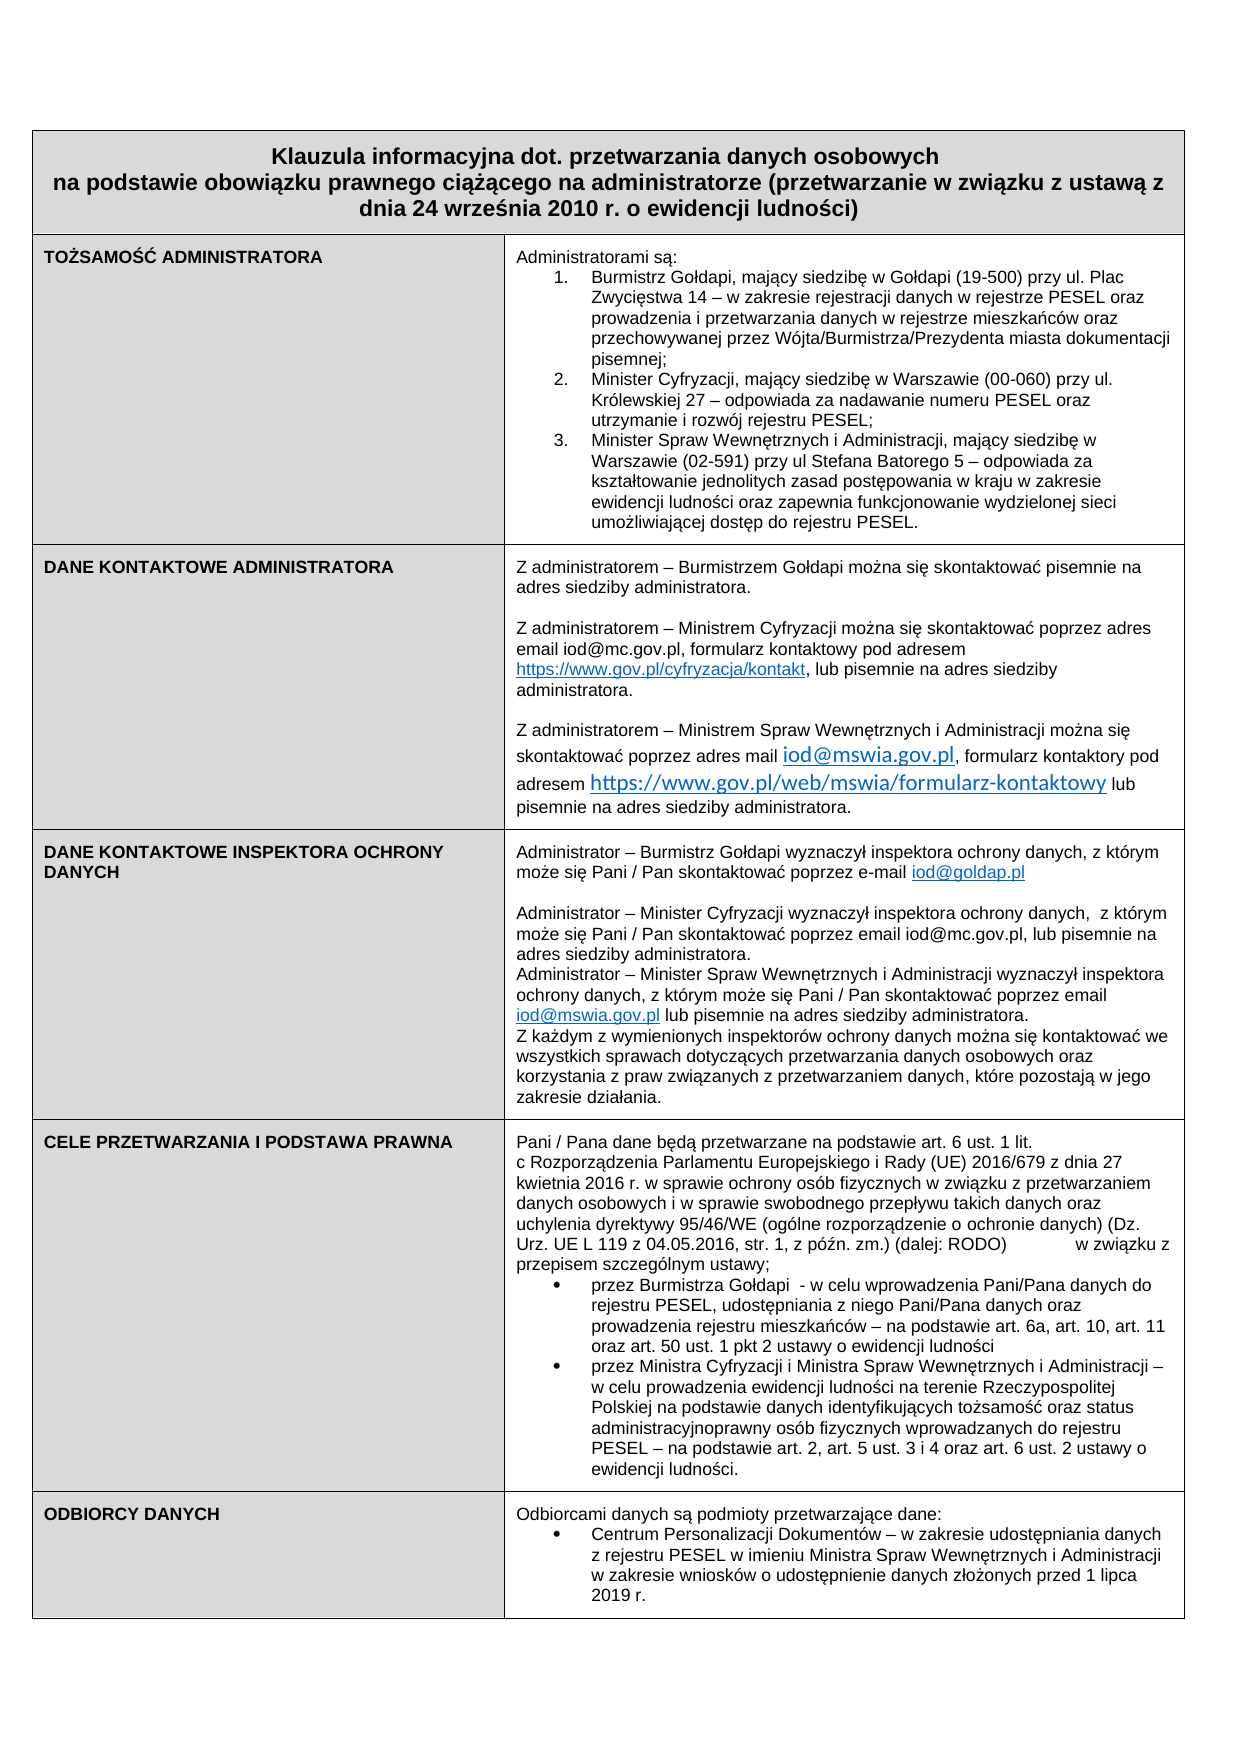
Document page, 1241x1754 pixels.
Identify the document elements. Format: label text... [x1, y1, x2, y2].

table_cell Odbiorcami danych są podmioty przetwarzające dane: Centrum Personalizacji Dokumentów – w zakresie udostępniania danych z rejestru PESEL w imieniu Ministra Spraw Wewnętrznych i Administracji w zakresie wniosków o udostępnienie danych złożonych przed 1 lipca 2019 r. Centralny Ośrodek Informatyki – w zakresie technicznego utrzymania rejestru PESEL i jego rozwoju w imieniu Ministra Cyfryzacji podmiot świadczący usługi w zakresie utrzymania i serwisu systemu obsługującego rejestr mieszkańców (dane podmiotu do uzupełnienia przez organ gminy). Pani/Pana dane osobowe udostępnia się podmiotom: służbom; organom administracji publicznej; sądom i prokuraturze; komornikom sądowym; państwowym i samorządowym jednostkom organizacyjnym oraz innym podmiotom – w zakresie niezbędnym do realizacji zadań publicznych; osobom i jednostkom organizacyjnym, jeżeli wykażą w tym interes prawny; osobom i jednostkom organizacyjnym, jeżeli wykażą w tym interes faktyczny w otrzymaniu danych, pod warunkiem uzyskania zgody Pani /Pana zgody; jednostkom organizacyjnym, w celach badawczych, statystycznych, badania opinii publicznej, jeżeli po wykorzystaniu dane te zostaną poddane takiej modyfikacji, która nie pozwoli ustalić tożsamości osób, których dane dotyczą; przez: Burmistrza Gołdapi – z rejestru mieszkańców w trybie indywidualnych zapytań oraz zapewnienia do danych dostępu online - podmiotom wskazanym powyżej w pkt 1-4, z rejestru PESEL w trybie indywidualnych zapytań podmiotom wskazanym w pkt 1-3; Ministra Cyfryzacji – z rejestru PESEL w trybie zapewnienia do danych dostępu online - podmiotom wskazanym powyżej w pkt 1 oraz w trybie indywidualnych zapytań podmiotom wskazanym w pkt 4; Ministra Spraw Wewnętrznych i Administracji - z rejestru PESEL, w zakresie wniosków o udostepnienie danych złożonych przed 1 lipca 2019 r., w imieniu Ministra dane udostępnia podmiotom wskazanym powyżej w pkt 1-3 w trybie indywidualnych zapytań Centrum Personalizacji Dokumentów. Pani/Pana dane Burmistrza Gołdapi miasta udostępnia także stronom postępowań administracyjnych prowadzonych na podstawie ustawy o ewidencji ludności i Kodeksu postępowania administracyjnego, których jest Pan/Pani stroną lub uczestnikiem w trybie udostępnienia akt tych postępowań. [505, 1492, 1184, 1617]
table_header Klauzula informacyjna dot. przetwarzania danych osobowych na podstawie obowiązku prawnego ciążącego na administratorze (przetwarzanie w związku z ustawą z dnia 24 września 2010 r. o ewidencji ludności) [33, 131, 1184, 233]
table_cell CELE PRZETWARZANIA I PODSTAWA PRAWNA [33, 1120, 504, 1491]
table_cell TOŻSAMOŚĆ ADMINISTRATORA [33, 235, 504, 544]
table_cell Z administratorem – Burmistrzem Gołdapi można się skontaktować pisemnie na adres siedziby administratora. Z administratorem – Ministrem Cyfryzacji można się skontaktować poprzez adres email iod@mc.gov.pl, formularz kontaktowy pod adresem https://www.gov.pl/cyfryzacja/kontakt, lub pisemnie na adres siedziby administratora. Z administratorem – Ministrem Spraw Wewnętrznych i Administracji można się skontaktować poprzez adres mail iod@mswia.gov.pl, formularz kontaktory pod adresem https://www.gov.pl/web/mswia/formularz-kontaktowy lub pisemnie na adres siedziby administratora. [505, 545, 1184, 829]
table_cell DANE KONTAKTOWE ADMINISTRATORA [33, 545, 504, 829]
table_cell Administrator – Burmistrz Gołdapi wyznaczył inspektora ochrony danych, z którym może się Pani / Pan skontaktować poprzez e-mail iod@goldap.pl Administrator – Minister Cyfryzacji wyznaczył inspektora ochrony danych, z którym może się Pani / Pan skontaktować poprzez email iod@mc.gov.pl, lub pisemnie na adres siedziby administratora. Administrator – Minister Spraw Wewnętrznych i Administracji wyznaczył inspektora ochrony danych, z którym może się Pani / Pan skontaktować poprzez email iod@mswia.gov.pl lub pisemnie na adres siedziby administratora. Z każdym z wymienionych inspektorów ochrony danych można się kontaktować we wszystkich sprawach dotyczących przetwarzania danych osobowych oraz korzystania z praw związanych z przetwarzaniem danych, które pozostają w jego zakresie działania. [505, 830, 1184, 1119]
table_cell ODBIORCY DANYCH [33, 1492, 504, 1617]
table_cell Pani / Pana dane będą przetwarzane na podstawie art. 6 ust. 1 lit. c Rozporządzenia Parlamentu Europejskiego i Rady (UE) 2016/679 z dnia 27 kwietnia 2016 r. w sprawie ochrony osób fizycznych w związku z przetwarzaniem danych osobowych i w sprawie swobodnego przepływu takich danych oraz uchylenia dyrektywy 95/46/WE (ogólne rozporządzenie o ochronie danych) (Dz. Urz. UE L 119 z 04.05.2016, str. 1, z późn. zm.) (dalej: RODO) w związku z przepisem szczególnym ustawy; przez Burmistrza Gołdapi - w celu wprowadzenia Pani/Pana danych do rejestru PESEL, udostępniania z niego Pani/Pana danych oraz prowadzenia rejestru mieszkańców – na podstawie art. 6a, art. 10, art. 11 oraz art. 50 ust. 1 pkt 2 ustawy o ewidencji ludności przez Ministra Cyfryzacji i Ministra Spraw Wewnętrznych i Administracji – w celu prowadzenia ewidencji ludności na terenie Rzeczypospolitej Polskiej na podstawie danych identyfikujących tożsamość oraz status administracyjnoprawny osób fizycznych wprowadzanych do rejestru PESEL – na podstawie art. 2, art. 5 ust. 3 i 4 oraz art. 6 ust. 2 ustawy o ewidencji ludności. [505, 1120, 1184, 1491]
table_cell Administratorami są: Burmistrz Gołdapi, mający siedzibę w Gołdapi (19-500) przy ul. Plac Zwycięstwa 14 – w zakresie rejestracji danych w rejestrze PESEL oraz prowadzenia i przetwarzania danych w rejestrze mieszkańców oraz przechowywanej przez Wójta/Burmistrza/Prezydenta miasta dokumentacji pisemnej; Minister Cyfryzacji, mający siedzibę w Warszawie (00-060) przy ul. Królewskiej 27 – odpowiada za nadawanie numeru PESEL oraz utrzymanie i rozwój rejestru PESEL; Minister Spraw Wewnętrznych i Administracji, mający siedzibę w Warszawie (02-591) przy ul Stefana Batorego 5 – odpowiada za kształtowanie jednolitych zasad postępowania w kraju w zakresie ewidencji ludności oraz zapewnia funkcjonowanie wydzielonej sieci umożliwiającej dostęp do rejestru PESEL. [505, 235, 1184, 544]
table_cell DANE KONTAKTOWE INSPEKTORA OCHRONY DANYCH [33, 830, 504, 1119]
